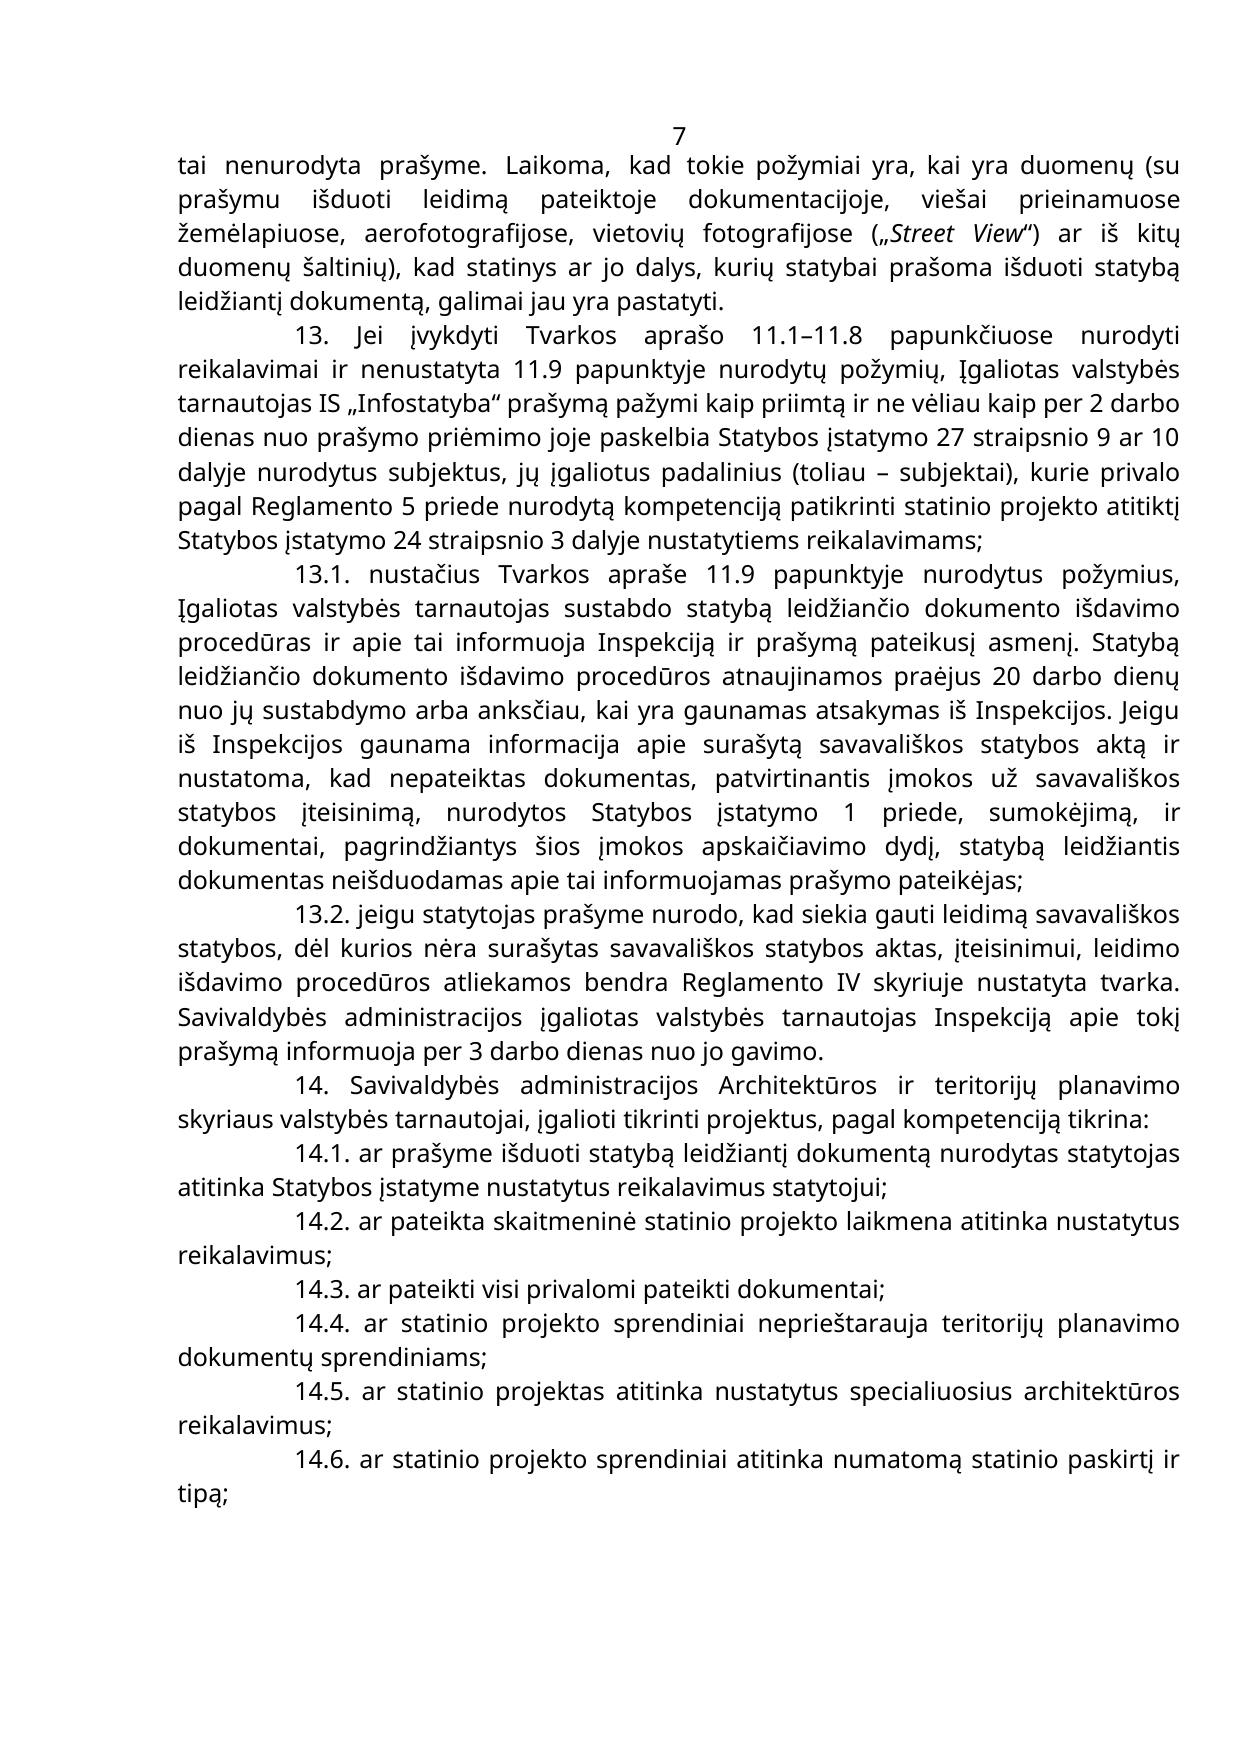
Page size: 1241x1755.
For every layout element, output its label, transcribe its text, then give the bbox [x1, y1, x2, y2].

text 14.3. ar pateikti visi privalomi pateikti dokumentai; [177, 1272, 1181, 1306]
text 13.1. nustačius Tvarkos apraše 11.9 papunktyje nurodytus požymius, Įgaliotas valstybės tarnautojas sustabdo statybą leidžiančio dokumento išdavimo procedūras ir apie tai informuoja Inspekciją ir prašymą pateikusį asmenį. Statybą leidžiančio dokumento išdavimo procedūros atnaujinamos praėjus 20 darbo dienų nuo jų sustabdymo arba anksčiau, kai yra gaunamas atsakymas iš Inspekcijos. Jeigu iš Inspekcijos gaunama informacija apie surašytą savavališkos statybos aktą ir nustatoma, kad nepateiktas dokumentas, patvirtinantis įmokos už savavališkos statybos įteisinimą, nurodytos Statybos įstatymo 1 priede, sumokėjimą, ir dokumentai, pagrindžiantys šios įmokos apskaičiavimo dydį, statybą leidžiantis dokumentas neišduodamas apie tai informuojamas prašymo pateikėjas; [177, 556, 1181, 897]
text 14.1. ar prašyme išduoti statybą leidžiantį dokumentą nurodytas statytojas atitinka Statybos įstatyme nustatytus reikalavimus statytojui; [177, 1135, 1181, 1203]
text 14.6. ar statinio projekto sprendiniai atitinka numatomą statinio paskirtį ir tipą; [177, 1442, 1181, 1510]
text 14.4. ar statinio projekto sprendiniai neprieštarauja teritorijų planavimo dokumentų sprendiniams; [177, 1306, 1181, 1374]
text 13. Jei įvykdyti Tvarkos aprašo 11.1–11.8 papunkčiuose nurodyti reikalavimai ir nenustatyta 11.9 papunktyje nurodytų požymių, Įgaliotas valstybės tarnautojas IS „Infostatyba“ prašymą pažymi kaip priimtą ir ne vėliau kaip per 2 darbo dienas nuo prašymo priėmimo joje paskelbia Statybos įstatymo 27 straipsnio 9 ar 10 dalyje nurodytus subjektus, jų įgaliotus padalinius (toliau – subjektai), kurie privalo pagal Reglamento 5 priede nurodytą kompetenciją patikrinti statinio projekto atitiktį Statybos įstatymo 24 straipsnio 3 dalyje nustatytiems reikalavimams; [177, 318, 1181, 556]
text 14. Savivaldybės administracijos Architektūros ir teritorijų planavimo skyriaus valstybės tarnautojai, įgalioti tikrinti projektus, pagal kompetenciją tikrina: [177, 1067, 1181, 1135]
text tai nenurodyta prašyme. Laikoma, kad tokie požymiai yra, kai yra duomenų (su prašymu išduoti leidimą pateiktoje dokumentacijoje, viešai prieinamuose žemėlapiuose, aerofotografijose, vietovių fotografijose („Street View“) ar iš kitų duomenų šaltinių), kad statinys ar jo dalys, kurių statybai prašoma išduoti statybą leidžiantį dokumentą, galimai jau yra pastatyti. [177, 148, 1181, 318]
text 13.2. jeigu statytojas prašyme nurodo, kad siekia gauti leidimą savavališkos statybos, dėl kurios nėra surašytas savavališkos statybos aktas, įteisinimui, leidimo išdavimo procedūros atliekamos bendra Reglamento IV skyriuje nustatyta tvarka. Savivaldybės administracijos įgaliotas valstybės tarnautojas Inspekciją apie tokį prašymą informuoja per 3 darbo dienas nuo jo gavimo. [177, 897, 1181, 1067]
text 14.2. ar pateikta skaitmeninė statinio projekto laikmena atitinka nustatytus reikalavimus; [177, 1203, 1181, 1272]
text 14.5. ar statinio projektas atitinka nustatytus specialiuosius architektūros reikalavimus; [177, 1374, 1181, 1442]
